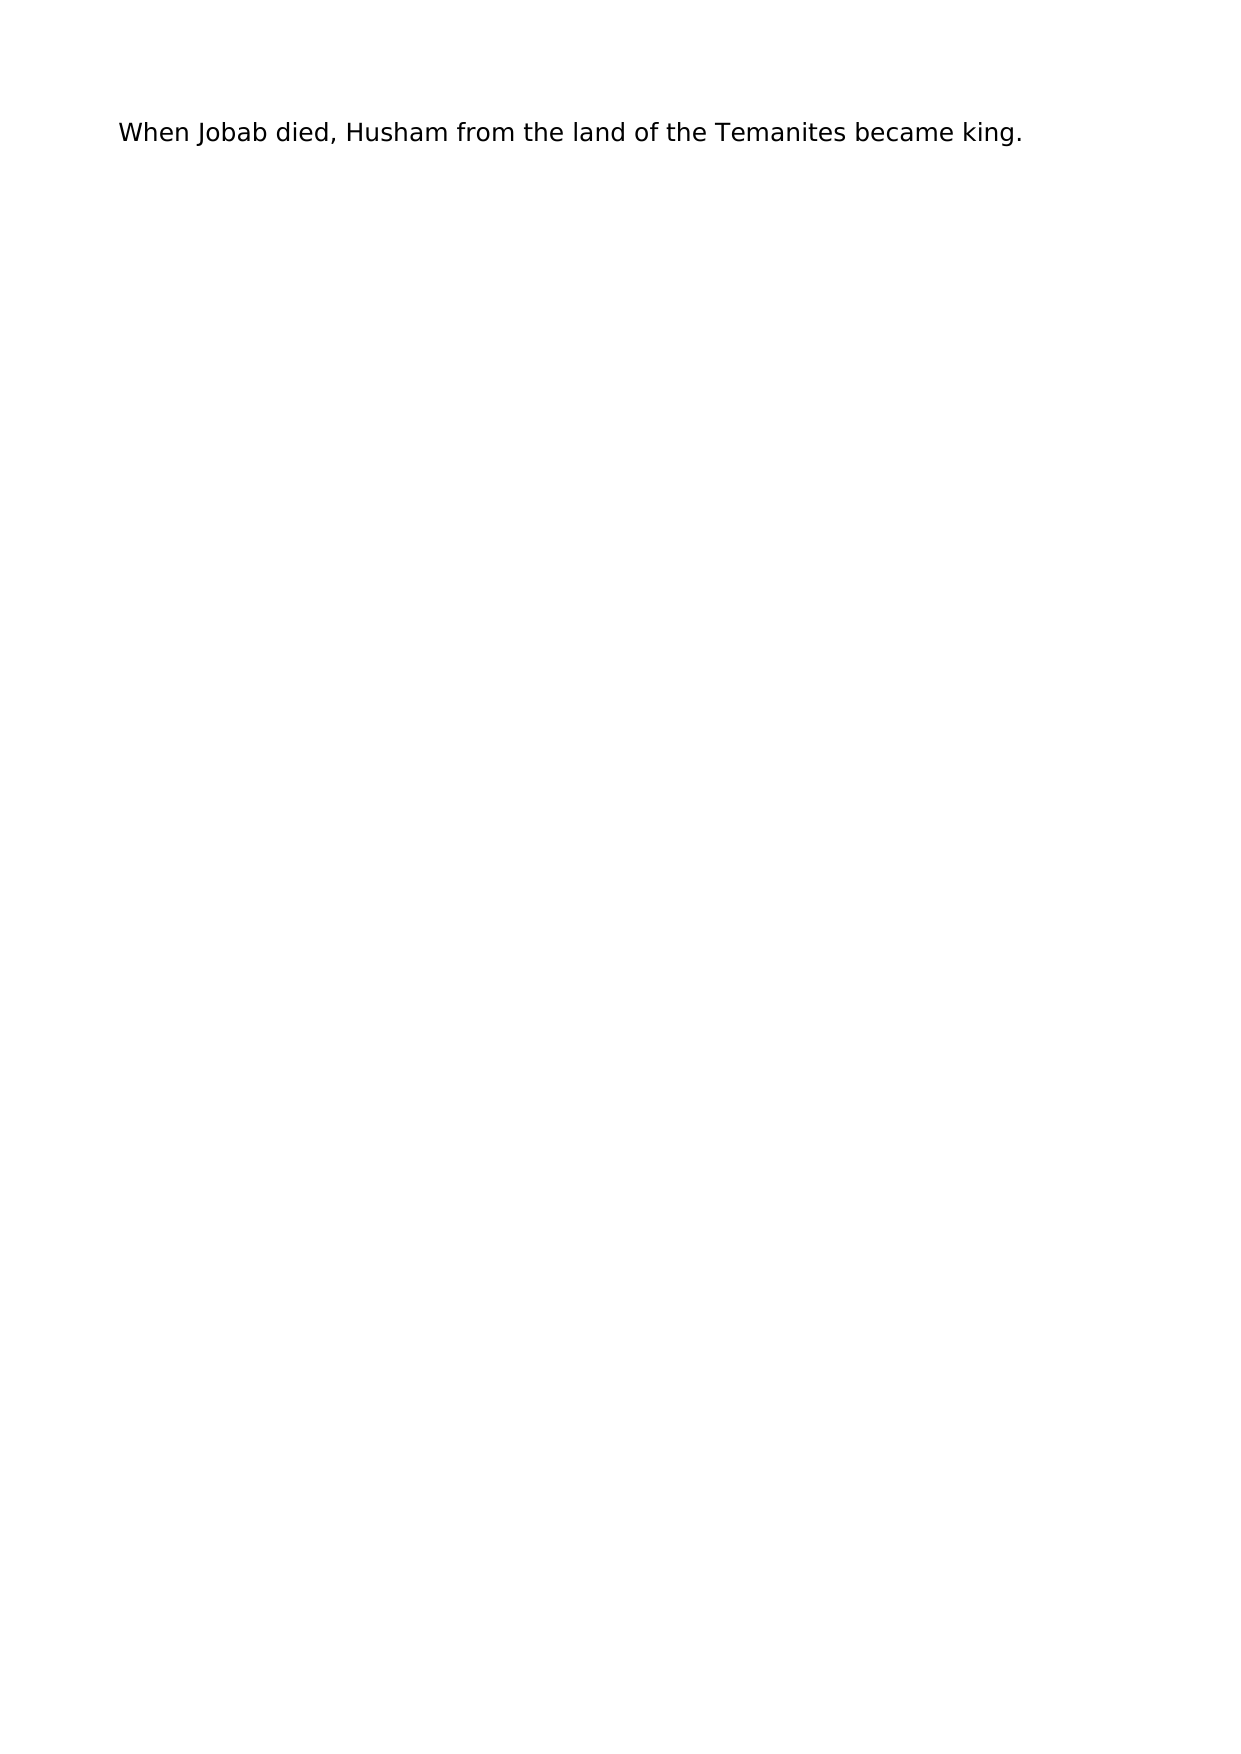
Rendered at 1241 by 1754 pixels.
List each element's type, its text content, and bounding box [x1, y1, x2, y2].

text When Jobab died, Husham from the land of the Temanites became king. [118, 118, 1122, 147]
